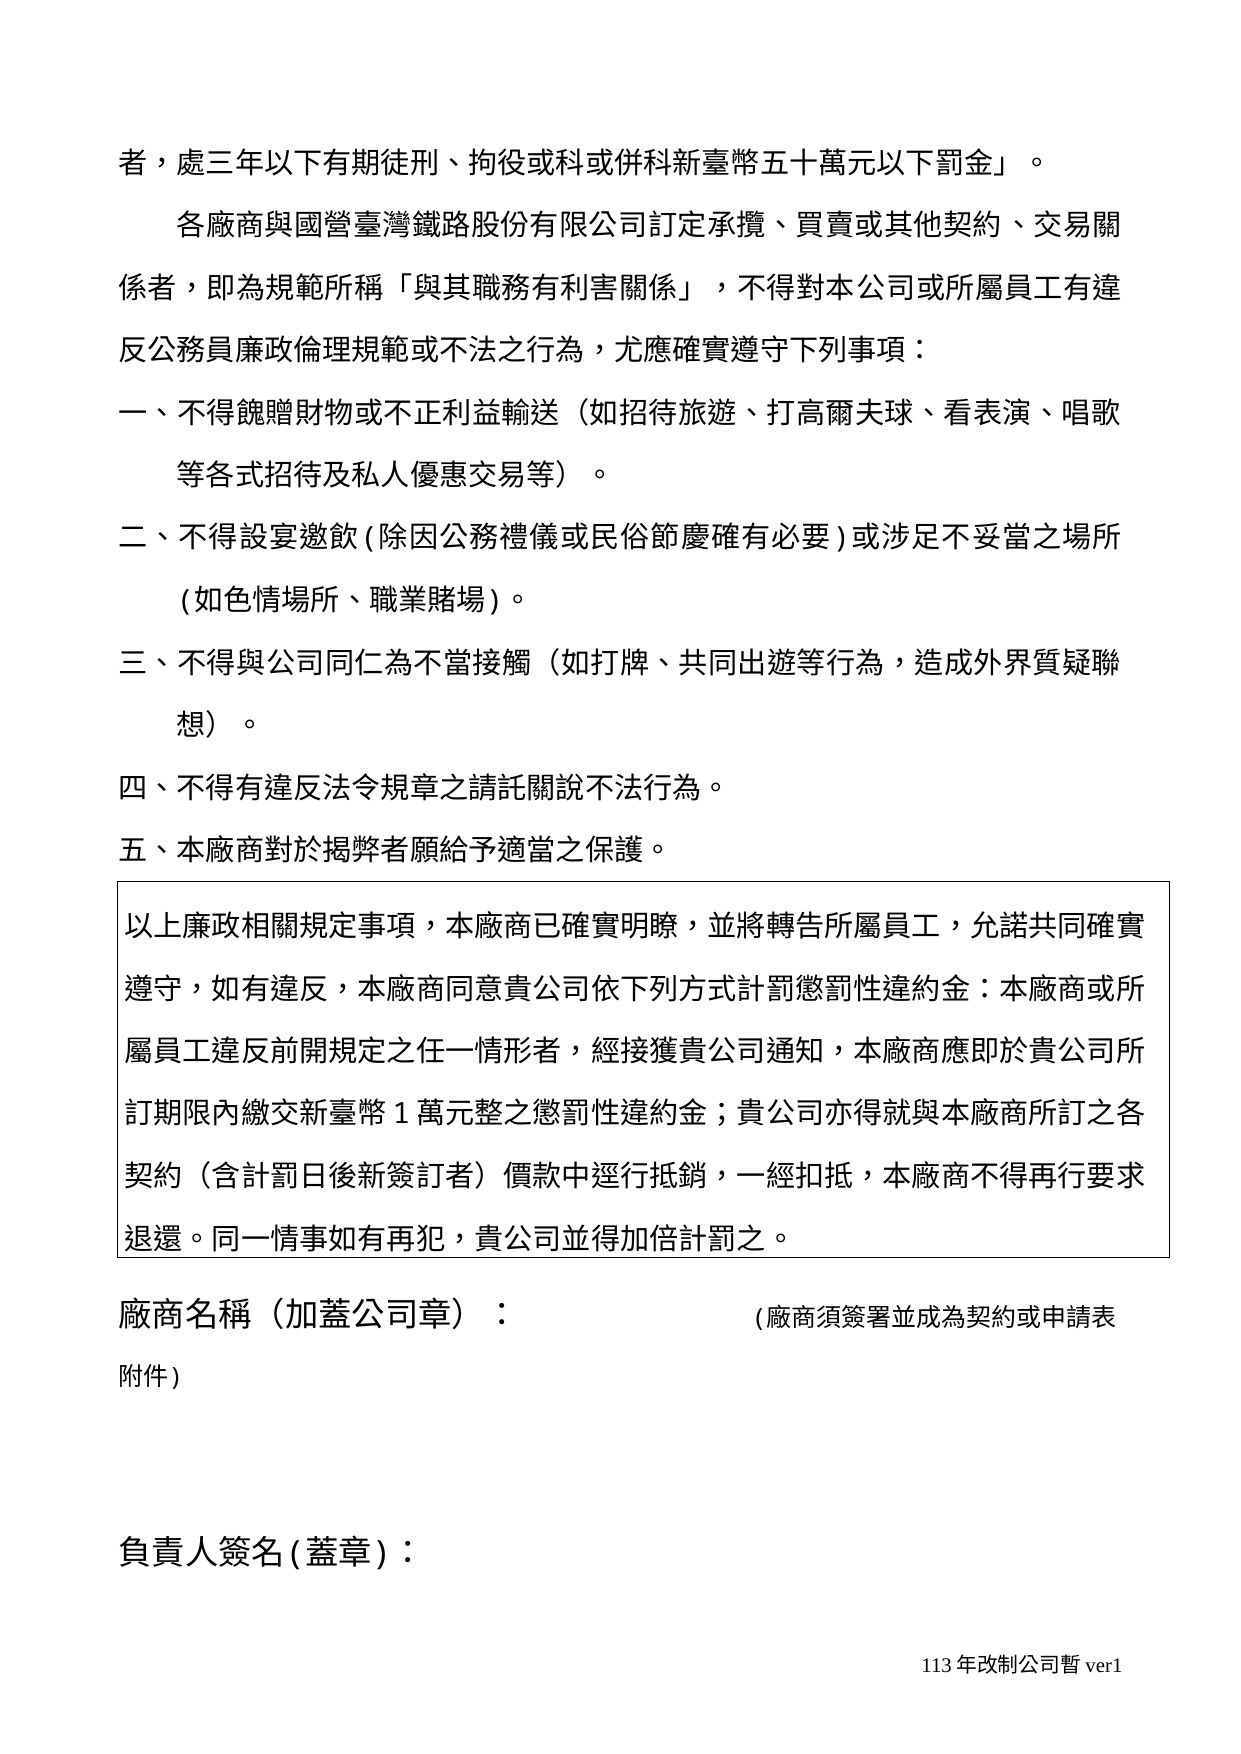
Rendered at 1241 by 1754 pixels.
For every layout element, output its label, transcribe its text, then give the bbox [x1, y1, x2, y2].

text 四、不得有違反法令規章之請託關說不法行為。 [118, 744, 1122, 806]
text 負責人簽名(蓋章)： [118, 1508, 1122, 1571]
text 行政院為使所屬公務員執行職務，廉潔自持、公正無私及依法行政，掃除貪腐，杜絕官商勾結、利益輸送，特於97年6月訂定「公務員廉政倫理規範」，禁止公務員接受請託關說、餽贈財物、飲宴應酬及不當接觸等，並於100年6月29日增訂貪污治罪條例第11條第2項「不違背職務行賄罪」生效實施，明訂「對於公務員關於不違背職務之行為，行求、期約或交付賄賂或其他不正利益者，處三年以下有期徒刑、拘役或科或併科新臺幣五十萬元以下罰金」。 [118, 119, 1122, 181]
text 一、不得餽贈財物或不正利益輸送（如招待旅遊、打高爾夫球、看表演、唱歌等各式招待及私人優惠交易等）。 [118, 369, 1122, 494]
text 各廠商與國營臺灣鐵路股份有限公司訂定承攬、買賣或其他契約、交易關係者，即為規範所稱「與其職務有利害關係」，不得對本公司或所屬員工有違反公務員廉政倫理規範或不法之行為，尤應確實遵守下列事項： [118, 181, 1122, 369]
text 五、本廠商對於揭弊者願給予適當之保護。 [118, 806, 1122, 869]
text 二、不得設宴邀飲(除因公務禮儀或民俗節慶確有必要)或涉足不妥當之場所(如色情場所、職業賭場)。 [118, 494, 1122, 619]
text 廠商名稱（加蓋公司章）： (廠商須簽署並成為契約或申請表附件) [118, 1271, 1122, 1396]
table_header 以上廉政相關規定事項，本廠商已確實明瞭，並將轉告所屬員工，允諾共同確實遵守，如有違反，本廠商同意貴公司依下列方式計罰懲罰性違約金：本廠商或所屬員工違反前開規定之任一情形者，經接獲貴公司通知，本廠商應即於貴公司所訂期限內繳交新臺幣1萬元整之懲罰性違約金；貴公司亦得就與本廠商所訂之各契約（含計罰日後新簽訂者）價款中逕行抵銷，一經扣抵，本廠商不得再行要求退還。同一情事如有再犯，貴公司並得加倍計罰之。 [118, 882, 1169, 1257]
text 三、不得與公司同仁為不當接觸（如打牌、共同出遊等行為，造成外界質疑聯想）。 [118, 619, 1122, 744]
